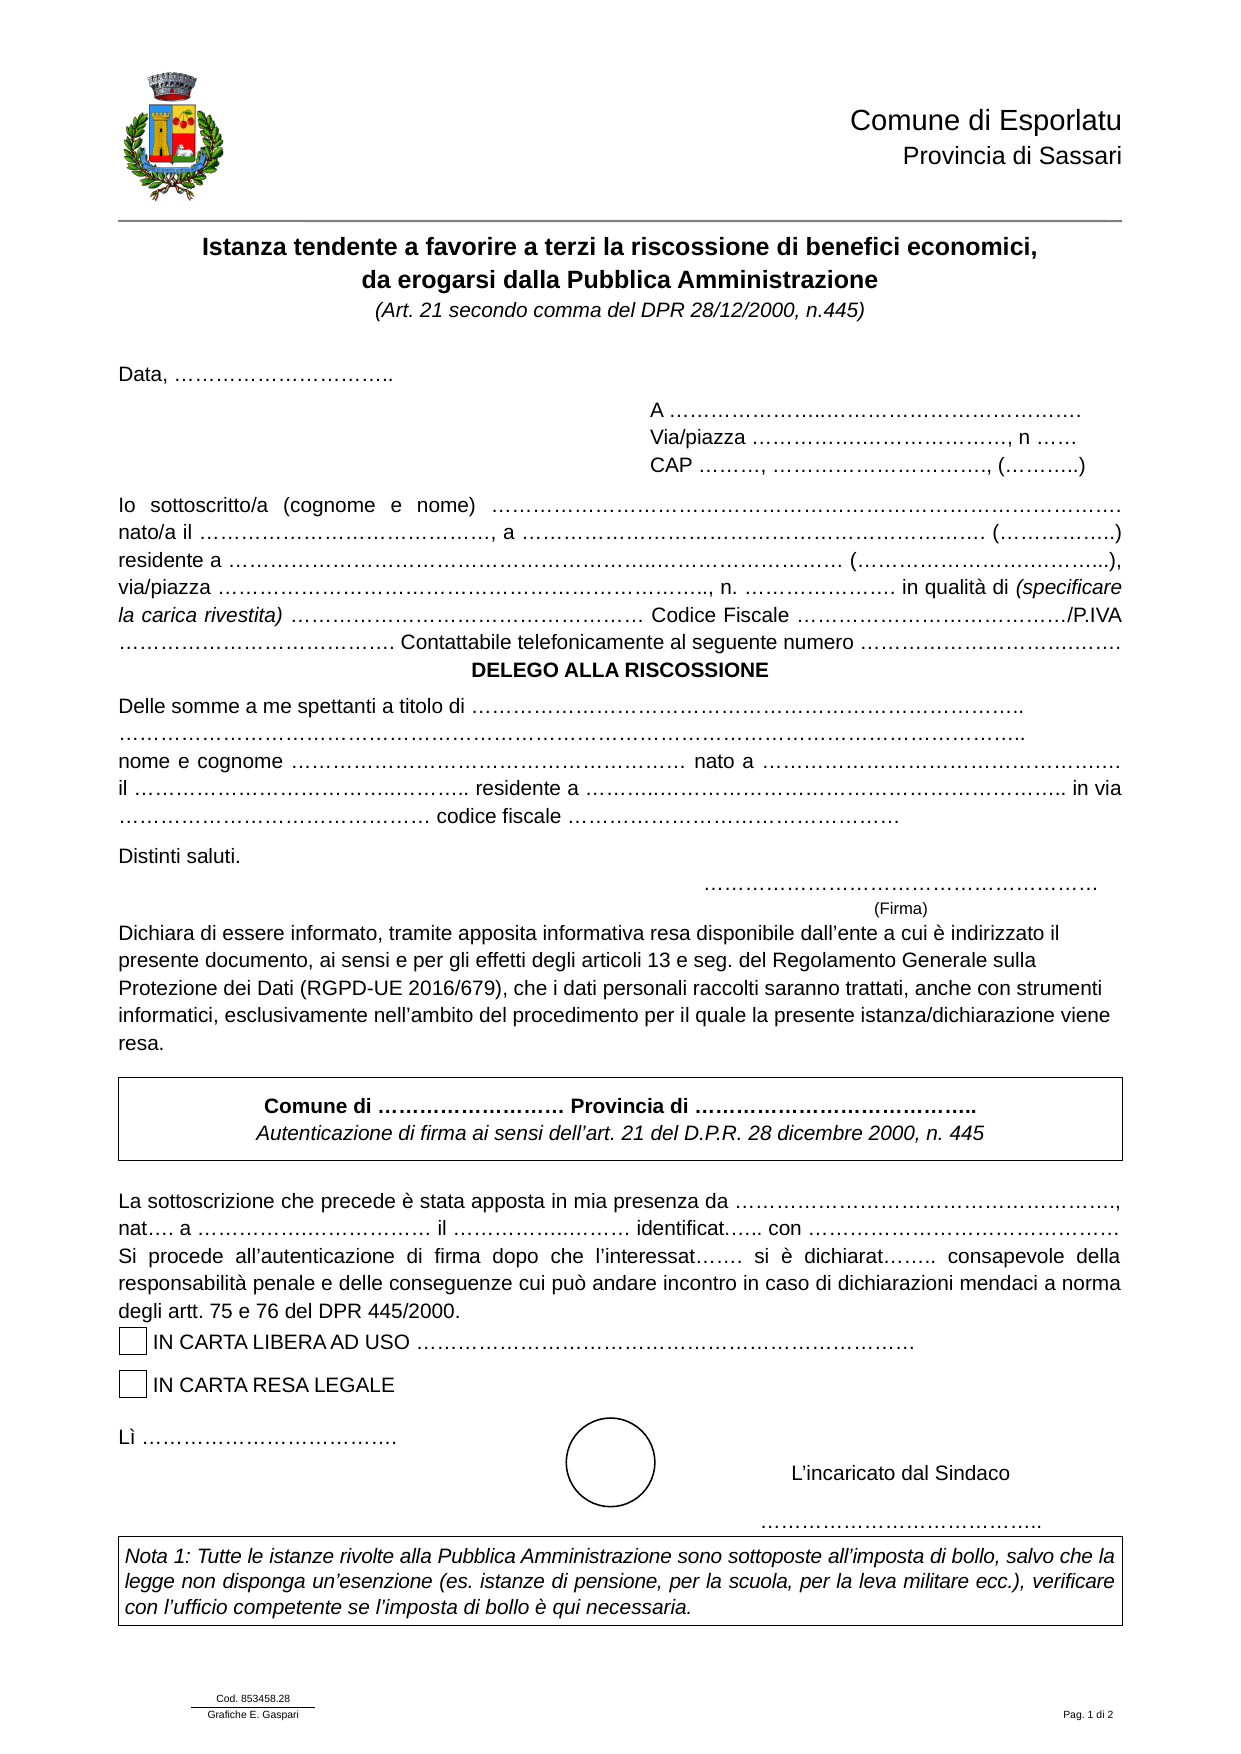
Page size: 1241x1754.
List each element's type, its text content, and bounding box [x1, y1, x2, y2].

text (Firma) [679, 898, 1122, 918]
text Istanza tendente a favorire a terzi la riscossione di benefici economici, [118, 232, 1122, 261]
text Delle somme a me spettanti a titolo di …………………………………………………………………….. [118, 693, 1122, 717]
text A …………………..………………………………. [650, 398, 1122, 422]
table_header Comune di ……………………… Provincia di ………………………………….. Autenticazione di firma ai sensi dell’art. 21 del D.P.R. 28 dicembre 2000, n. 445 [119, 1078, 1122, 1160]
table_header Nota 1: Tutte le istanze rivolte alla Pubblica Amministrazione sono sottoposte all’imposta di bollo, salvo che la legge non disponga un’esenzione (es. istanze di pensione, per la scuola, per la leva militare ecc.), verificare con l’ufficio competente se l’imposta di bollo è qui necessaria. [119, 1537, 1122, 1625]
text CAP ………, …………………………., (………..) [650, 453, 1122, 477]
text L’incaricato dal Sindaco [679, 1461, 1122, 1485]
text IN CARTA RESA LEGALE [118, 1369, 1122, 1398]
text ………………………………………………… [679, 871, 1122, 895]
text [638, 1425, 1122, 1449]
text (Art. 21 secondo comma del DPR 28/12/2000, n.445) [118, 298, 1122, 322]
text La sottoscrizione che precede è stata apposta in mia presenza da ………………………………………………., nat…. a …………….……………… il ……………..……… identificat.….. con ……………………………………… [118, 1188, 1122, 1240]
text Distinti saluti. [118, 843, 1122, 867]
text Dichiara di essere informato, tramite apposita informativa resa disponibile dall’ente a cui è indirizzato il presente documento, ai sensi e per gli effetti degli articoli 13 e seg. del Regolamento Generale sulla Protezione dei Dati (RGPD-UE 2016/679), che i dati personali raccolti saranno trattati, anche con strumenti informatici, esclusivamente nell’ambito del procedimento per il quale la presente istanza/dichiarazione viene resa. [118, 921, 1122, 1054]
text Via/piazza …………….…………………, n …… [650, 425, 1122, 449]
text Provincia di Sassari [224, 141, 1122, 170]
text nome e cognome ………………………………………………… nato a ………………………………………….… il ………………………………..……….. residente a ………..………………………………………………….. in via ……………………………………… codice fiscale ………………………………………… [118, 748, 1122, 827]
text ………………………………………………………………………………………………………………….. [118, 721, 1122, 745]
text Comune di Esporlatu [224, 103, 1122, 136]
text Data, ………………………….. [118, 362, 1122, 386]
text Si procede all’autenticazione di firma dopo che l’interessat……. si è dichiarat…….. consapevole della responsabilità penale e delle conseguenze cui può andare incontro in caso di dichiarazioni mendaci a norma degli artt. 75 e 76 del DPR 445/2000. [118, 1243, 1122, 1322]
text da erogarsi dalla Pubblica Amministrazione [118, 265, 1122, 294]
text Io sottoscritto/a (cognome e nome) ………………………………………………………………………………. nato/a il ……………………………………, a …………………………………………………………. (……………..) residente a ……………………………………………………..……………………… (…………………….………...), via/piazza …………………………………………………………….., n. …………………. in qualità di (specificare la carica rivestita) …………………………………………… Codice Fiscale …………………………………/P.IVA …………………………………. Contattabile telefonicamente al seguente numero ………………………….……. [118, 493, 1122, 654]
picture [122, 72, 224, 203]
text DELEGO ALLA RISCOSSIONE [118, 658, 1122, 682]
text Lì ………………………………. [118, 1425, 584, 1449]
text IN CARTA LIBERA AD USO ……………………………………………………………… [118, 1326, 1122, 1355]
text ………………………………….. [679, 1509, 1122, 1533]
